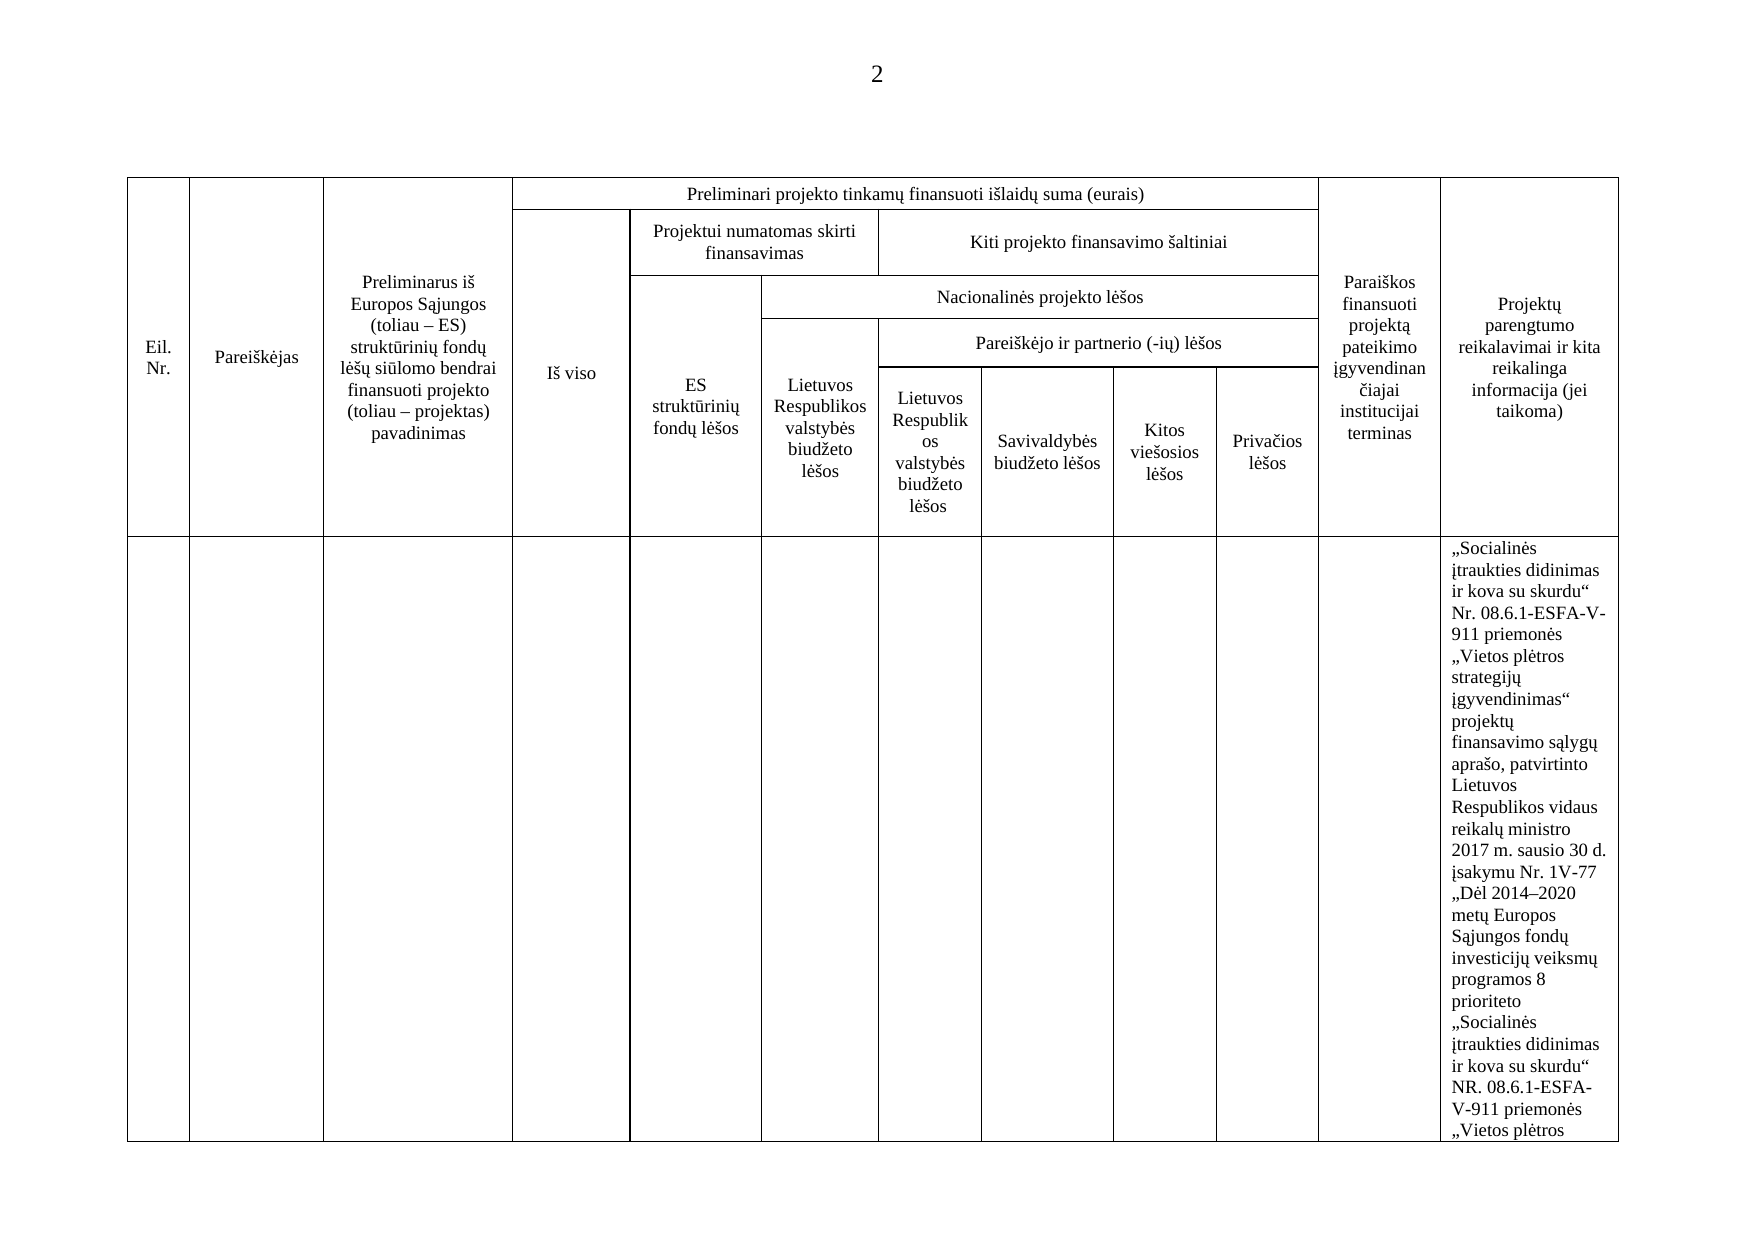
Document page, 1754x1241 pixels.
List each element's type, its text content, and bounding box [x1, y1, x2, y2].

table_cell Nacionalinės projekto lėšos [762, 276, 1318, 318]
table_header Preliminarus iš Europos Sąjungos (toliau – ES) struktūrinių fondų lėšų siūlomo bendrai finansuoti projekto (toliau – projektas) pavadinimas [324, 178, 512, 536]
table_cell [1217, 537, 1318, 1141]
table_cell Lietuvos Respublikos valstybės biudžeto lėšos [762, 319, 878, 536]
table_header Projektų parengtumo reikalavimai ir kita reikalinga informacija (jei taikoma) [1441, 178, 1618, 536]
table_cell [513, 537, 629, 1141]
table_cell [762, 537, 878, 1141]
table_header Paraiškos finansuoti projektą pateikimo įgyvendinančiajai institucijai terminas [1319, 178, 1440, 536]
table_cell [1114, 537, 1216, 1141]
table_cell [631, 537, 761, 1141]
table_header [1619, 177, 1624, 208]
table_cell [1619, 275, 1624, 318]
table_cell [1619, 536, 1624, 1141]
table_cell Projektui numatomas skirti finansavimas [631, 210, 878, 274]
table_header Preliminari projekto tinkamų finansuoti išlaidų suma (eurais) [513, 178, 1318, 208]
table_cell [1619, 209, 1624, 274]
table_cell [1319, 537, 1440, 1141]
table_cell [190, 537, 323, 1141]
table_header Eil. Nr. [128, 178, 189, 536]
table_cell [879, 537, 981, 1141]
table_cell „Socialinės įtraukties didinimas ir kova su skurdu“ Nr. 08.6.1-ESFA-V-911 priemonės „Vietos plėtros strategijų įgyvendinimas“ projektų finansavimo sąlygų aprašo, patvirtinto Lietuvos Respublikos vidaus reikalų ministro 2017 m. sausio 30 d. įsakymu Nr. 1V-77 „Dėl 2014–2020 metų Europos Sąjungos fondų investicijų veiksmų programos 8 prioriteto „Socialinės įtraukties didinimas ir kova su skurdu“ NR. 08.6.1-ESFA-V-911 priemonės „Vietos plėtros [1441, 537, 1618, 1141]
table_cell Lietuvos Respublikos valstybės biudžeto lėšos [879, 368, 981, 536]
table_cell [982, 537, 1113, 1141]
table_cell Kiti projekto finansavimo šaltiniai [879, 210, 1318, 274]
table_cell Savivaldybės biudžeto lėšos [982, 368, 1113, 536]
table_cell Pareiškėjo ir partnerio (-ių) lėšos [879, 319, 1318, 366]
table_cell Iš viso [513, 210, 629, 536]
table_cell [128, 537, 189, 1141]
table_cell ES struktūrinių fondų lėšos [631, 276, 761, 536]
table_cell [1619, 318, 1624, 366]
table_cell Kitos viešosios lėšos [1114, 368, 1216, 536]
table_cell Privačios lėšos [1217, 368, 1318, 536]
table_cell [324, 537, 512, 1141]
table_header Pareiškėjas [190, 178, 323, 536]
table_cell [1619, 366, 1624, 536]
